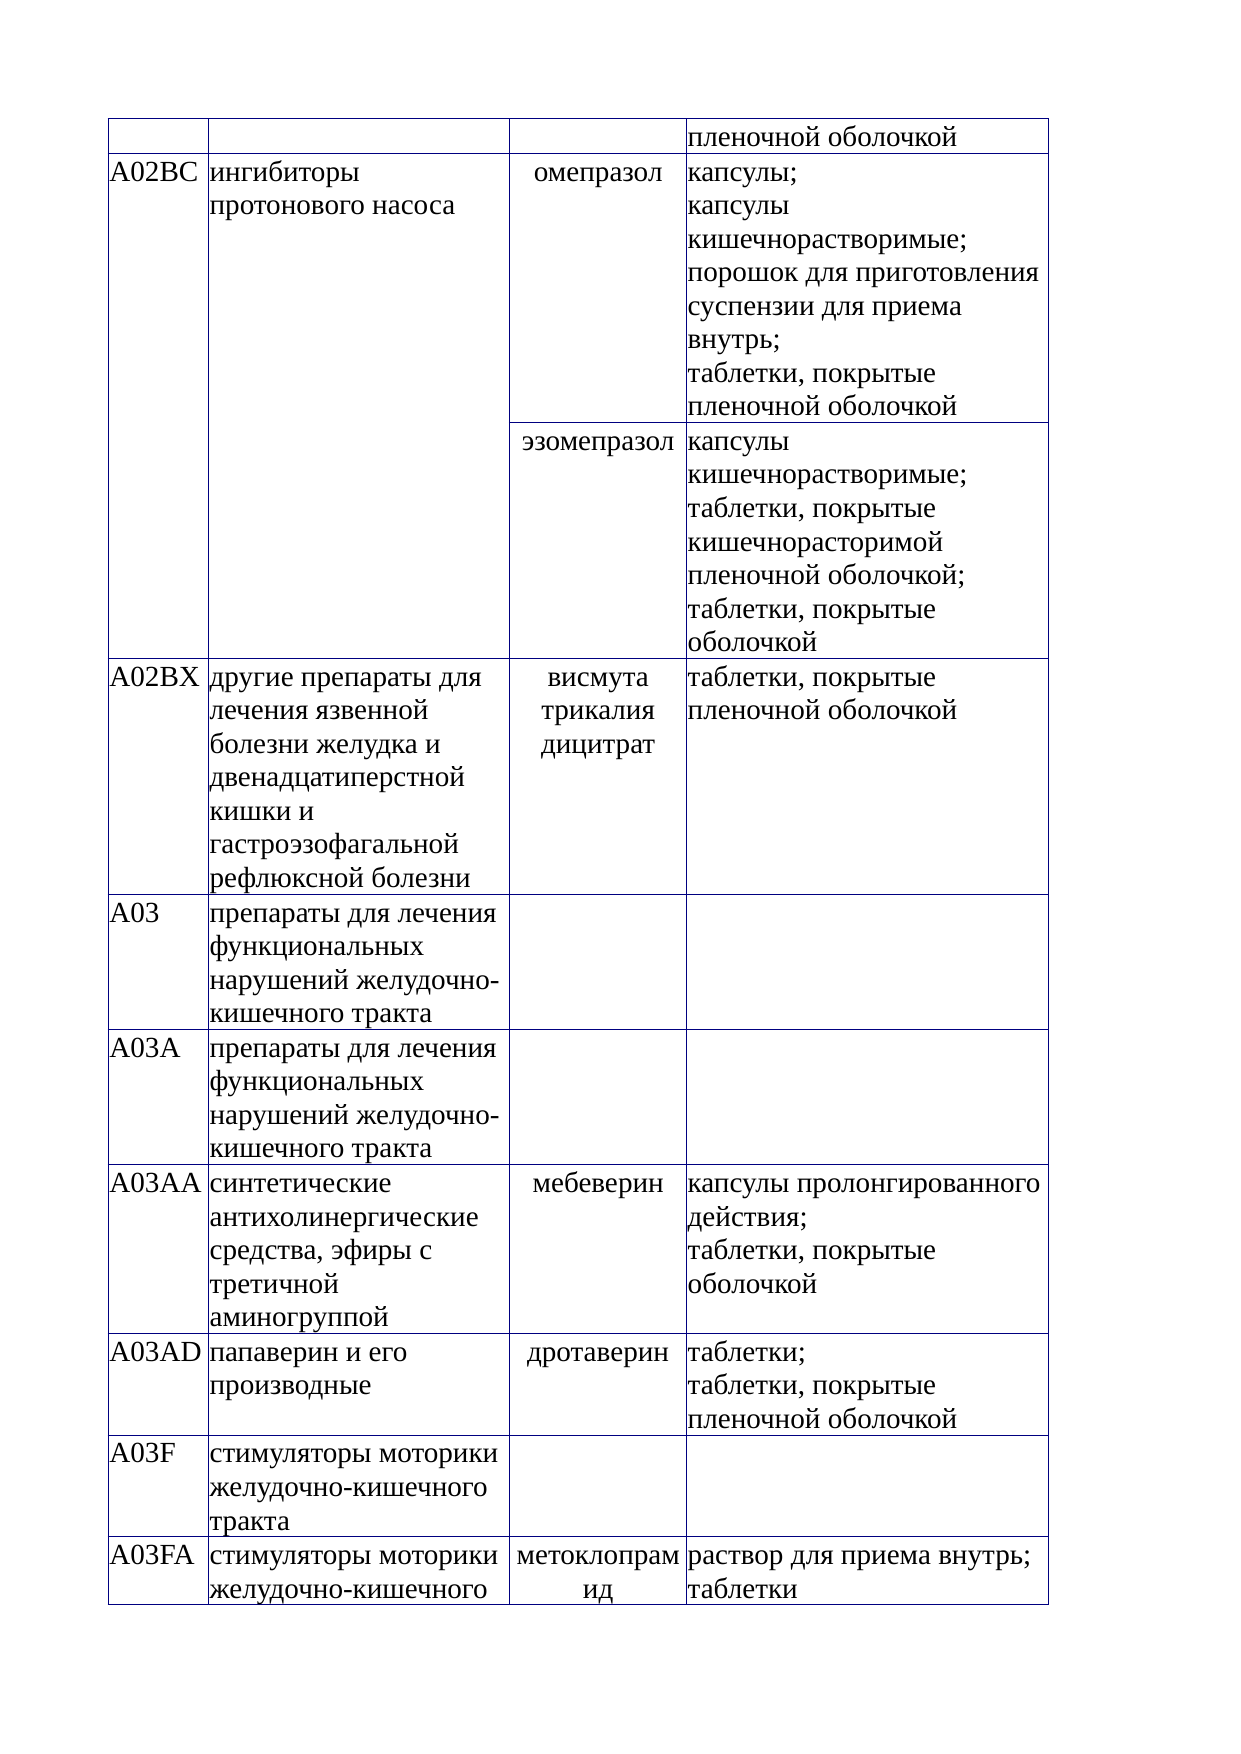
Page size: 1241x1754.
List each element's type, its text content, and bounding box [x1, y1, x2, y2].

table_cell папаверин и его производные [209, 1334, 509, 1434]
table_cell препараты для лечения функциональных нарушений желудочно-кишечного тракта [209, 895, 509, 1029]
table_cell капсулы; капсулы кишечнорастворимые; порошок для приготовления суспензии для приема внутрь; таблетки, покрытые пленочной оболочкой [687, 154, 1048, 422]
table_cell капсулы пролонгированного действия; таблетки, покрытые оболочкой [687, 1165, 1048, 1333]
table_cell [510, 895, 686, 1029]
table_cell A03FA [109, 1537, 208, 1604]
table_cell синтетические антихолинергические средства, эфиры с третичной аминогруппой [209, 1165, 509, 1333]
table_cell таблетки, покрытые пленочной оболочкой [687, 659, 1048, 894]
table_cell [510, 119, 686, 153]
table_cell [687, 1436, 1048, 1536]
table_cell стимуляторы моторики желудочно-кишечного тракта [209, 1436, 509, 1536]
table_cell ингибиторы протонового насоса [209, 154, 509, 658]
table_cell раствор для приема внутрь; таблетки [687, 1537, 1048, 1604]
table_cell пленочной оболочкой [687, 119, 1048, 153]
table_cell [510, 1030, 686, 1164]
table_cell дротаверин [510, 1334, 686, 1434]
table_cell A03F [109, 1436, 208, 1536]
table_cell [109, 119, 208, 153]
table_cell A03 [109, 895, 208, 1029]
table_cell [209, 119, 509, 153]
table_cell A03AD [109, 1334, 208, 1434]
table_cell мебеверин [510, 1165, 686, 1333]
table_cell [687, 1030, 1048, 1164]
table_cell A02BC [109, 154, 208, 658]
table_cell омепразол [510, 154, 686, 422]
table_cell капсулы кишечнорастворимые; таблетки, покрытые кишечнорасторимой пленочной оболочкой; таблетки, покрытые оболочкой [687, 423, 1048, 658]
table_cell эзомепразол [510, 423, 686, 658]
table_cell [510, 1436, 686, 1536]
table_cell другие препараты для лечения язвенной болезни желудка и двенадцатиперстной кишки и гастроэзофагальной рефлюксной болезни [209, 659, 509, 894]
table_cell препараты для лечения функциональных нарушений желудочно-кишечного тракта [209, 1030, 509, 1164]
table_cell таблетки; таблетки, покрытые пленочной оболочкой [687, 1334, 1048, 1434]
table_cell стимуляторы моторики желудочно-кишечного [209, 1537, 509, 1604]
table_cell метоклопрамид [510, 1537, 686, 1604]
table_cell [687, 895, 1048, 1029]
table_cell A03A [109, 1030, 208, 1164]
table_cell A02BX [109, 659, 208, 894]
table_cell A03AA [109, 1165, 208, 1333]
table_cell висмута трикалия дицитрат [510, 659, 686, 894]
